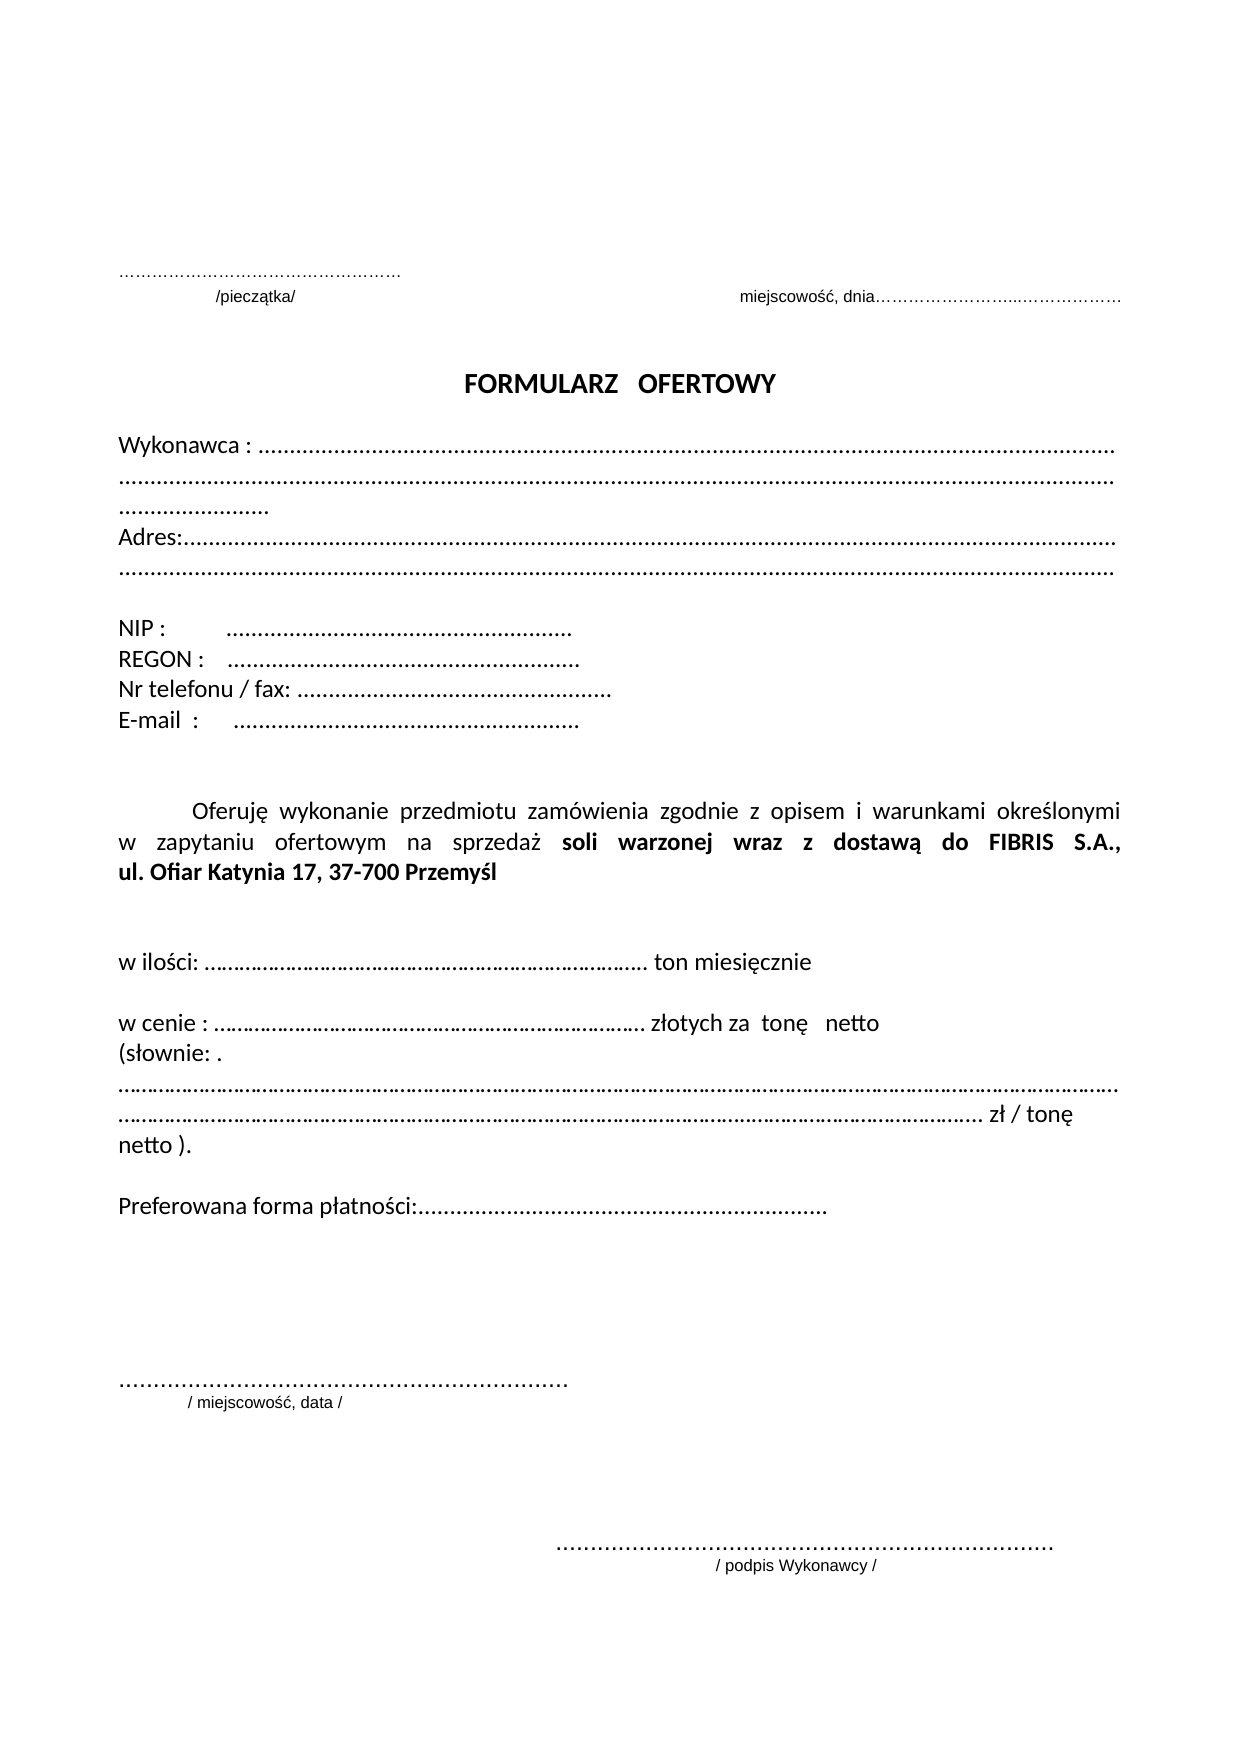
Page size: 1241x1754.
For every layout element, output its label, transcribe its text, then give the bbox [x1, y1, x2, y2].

text ................................................................. [118, 1364, 1122, 1393]
text NIP : ....................................................... [118, 612, 1122, 643]
text …………………………………………… [118, 262, 1122, 281]
text E-mail : ....................................................... [118, 704, 1122, 734]
text / miejscowość, data / [118, 1393, 1122, 1412]
text w cenie : ………………………………………………………………… złotych za tonę netto (słownie: .…………………………………………………………………………………………………………………………………………………………………………………………………………………………………………………………..……………………………….... zł / tonę netto ). [118, 1007, 1122, 1159]
text FORMULARZ OFERTOWY [118, 365, 1122, 401]
text ........................................................................ [118, 1527, 1122, 1556]
text Preferowana forma płatności:................................................................. [118, 1190, 1122, 1220]
text Adres:.................................................................................................................................................................................................................................................................................................................. [118, 521, 1122, 582]
text Nr telefonu / fax: .................................................. [118, 673, 1122, 704]
text /pieczątka/ miejscowość, dnia……………………...……………… [118, 281, 1122, 307]
text w ilości: ………………………………………………………………….. ton miesięcznie [118, 946, 1122, 976]
text Oferuję wykonanie przedmiotu zamówienia zgodnie z opisem i warunkami określonymi w zapytaniu ofertowym na sprzedaż soli warzonej wraz z dostawą do FIBRIS S.A., ul. Ofiar Katynia 17, 37-700 Przemyśl [118, 796, 1122, 887]
text REGON : ........................................................ [118, 643, 1122, 673]
text Wykonawca : .............................................................................................................................................................................................................................................................................................................................. [118, 429, 1122, 521]
text / podpis Wykonawcy / [118, 1556, 1122, 1575]
